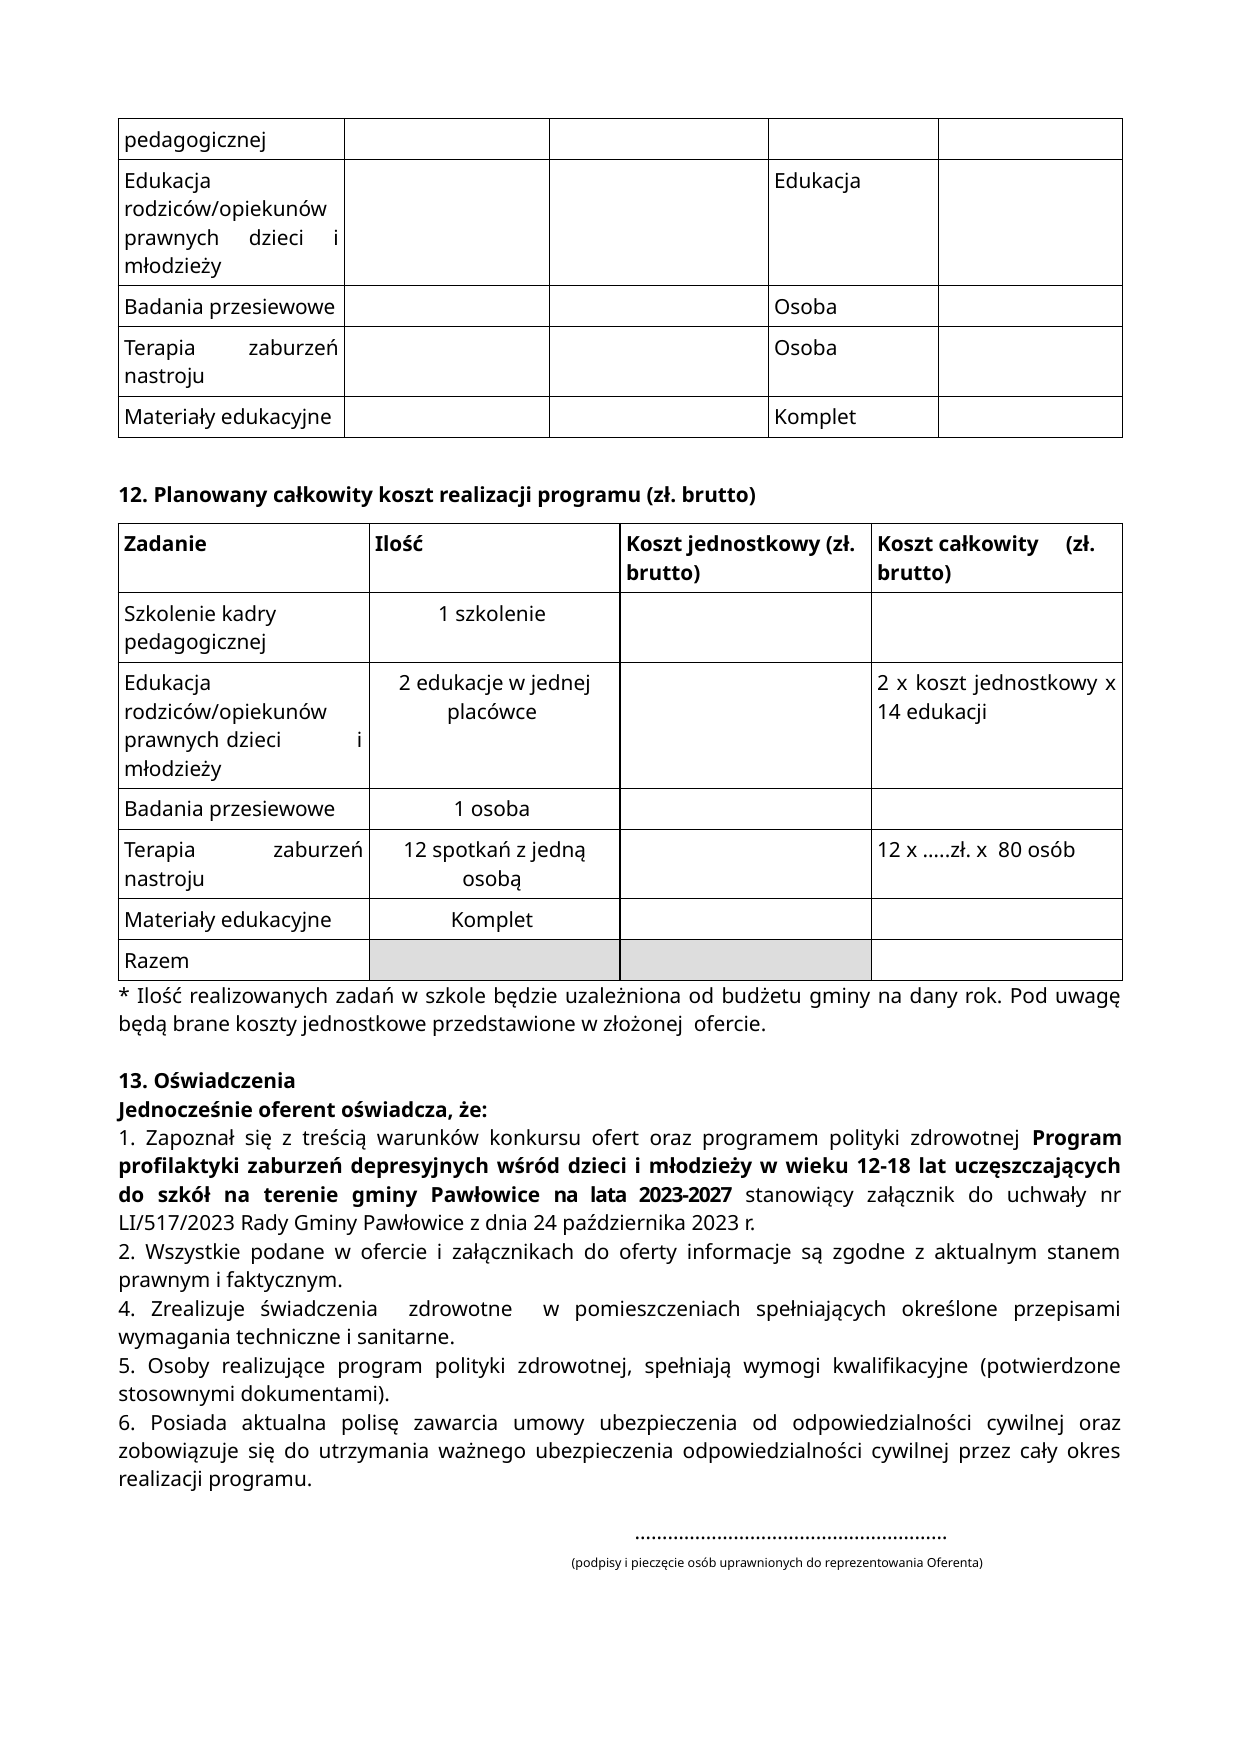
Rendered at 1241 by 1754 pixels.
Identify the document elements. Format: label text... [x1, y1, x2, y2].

list ………………………………………………… (podpisy i pieczęcie osób uprawnionych do reprezentowania Oferenta) [118, 1517, 1122, 1574]
table_cell Osoba [769, 286, 938, 326]
table_cell Szkolenie kadry pedagogicznej [119, 593, 369, 662]
list 13. Oświadczenia [118, 1066, 1122, 1095]
table_cell [550, 397, 768, 437]
table_cell Badania przesiewowe [119, 286, 344, 326]
table_cell Terapia zaburzeń nastroju [119, 327, 344, 396]
text * Ilość realizowanych zadań w szkole będzie uzależniona od budżetu gminy na dany rok. Pod uwagę będą brane koszty jednostkowe przedstawione w złożonej ofercie. [118, 981, 1122, 1038]
table_cell 12 spotkań z jedną osobą [370, 830, 619, 898]
table_cell [621, 830, 871, 898]
table_cell [621, 940, 871, 980]
table_cell Materiały edukacyjne [119, 899, 369, 939]
table_cell Komplet [370, 899, 619, 939]
table_cell 1 szkolenie [370, 593, 619, 662]
table_cell [939, 286, 1122, 326]
list 5. Osoby realizujące program polityki zdrowotnej, spełniają wymogi kwalifikacyjne (potwierdzone stosownymi dokumentami). [118, 1351, 1122, 1408]
table_cell 2 x koszt jednostkowy x 14 edukacji [872, 663, 1122, 788]
table_cell Edukacja rodziców/opiekunów prawnych dzieci i młodzieży [119, 160, 344, 285]
table_cell [550, 119, 768, 159]
table_cell [550, 160, 768, 285]
table_cell [621, 663, 871, 788]
table_cell [345, 286, 549, 326]
table_cell [550, 327, 768, 396]
table_header Koszt jednostkowy (zł. brutto) [621, 524, 871, 592]
list 4. Zrealizuje świadczenia zdrowotne w pomieszczeniach spełniających określone przepisami wymagania techniczne i sanitarne. [118, 1294, 1122, 1351]
table_cell [939, 397, 1122, 437]
table_cell 12 x …..zł. x 80 osób [872, 830, 1122, 898]
list 1. Zapoznał się z treścią warunków konkursu ofert oraz programem polityki zdrowotnej Program profilaktyki zaburzeń depresyjnych wśród dzieci i młodzieży w wieku 12-18 lat uczęszczających do szkół na terenie gminy Pawłowice na lata 2023-2027 stanowiący załącznik do uchwały nr LI/517/2023 Rady Gminy Pawłowice z dnia 24 października 2023 r. [118, 1123, 1122, 1237]
table_cell [550, 286, 768, 326]
table_cell [872, 789, 1122, 829]
table_cell pedagogicznej [119, 119, 344, 159]
table_header Ilość [370, 524, 619, 592]
list 12. Planowany całkowity koszt realizacji programu (zł. brutto) [118, 480, 1122, 509]
table_cell Badania przesiewowe [119, 789, 369, 829]
table_cell 1 osoba [370, 789, 619, 829]
table_cell 2 edukacje w jednej placówce [370, 663, 619, 788]
table_cell [621, 593, 871, 662]
table_cell Materiały edukacyjne [119, 397, 344, 437]
table_cell Razem [119, 940, 369, 980]
list 6. Posiada aktualna polisę zawarcia umowy ubezpieczenia od odpowiedzialności cywilnej oraz zobowiązuje się do utrzymania ważnego ubezpieczenia odpowiedzialności cywilnej przez cały okres realizacji programu. [118, 1408, 1122, 1493]
table_cell [345, 160, 549, 285]
table_cell Edukacja rodziców/opiekunów prawnych dzieci i młodzieży [119, 663, 369, 788]
table_cell [939, 160, 1122, 285]
list Jednocześnie oferent oświadcza, że: [118, 1095, 1122, 1123]
table_cell [872, 940, 1122, 980]
list 2. Wszystkie podane w ofercie i załącznikach do oferty informacje są zgodne z aktualnym stanem prawnym i faktycznym. [118, 1237, 1122, 1294]
table_cell Terapia zaburzeń nastroju [119, 830, 369, 898]
table_cell [621, 789, 871, 829]
table_cell [370, 940, 619, 980]
table_cell [345, 327, 549, 396]
table_cell [872, 593, 1122, 662]
table_cell Edukacja [769, 160, 938, 285]
table_header Zadanie [119, 524, 369, 592]
table_cell Osoba [769, 327, 938, 396]
table_cell Komplet [769, 397, 938, 437]
table_cell [872, 899, 1122, 939]
table_cell [345, 119, 549, 159]
table_cell [769, 119, 938, 159]
table_cell [345, 397, 549, 437]
table_cell [939, 119, 1122, 159]
table_header Koszt całkowity (zł. brutto) [872, 524, 1122, 592]
table_cell [939, 327, 1122, 396]
table_cell [621, 899, 871, 939]
